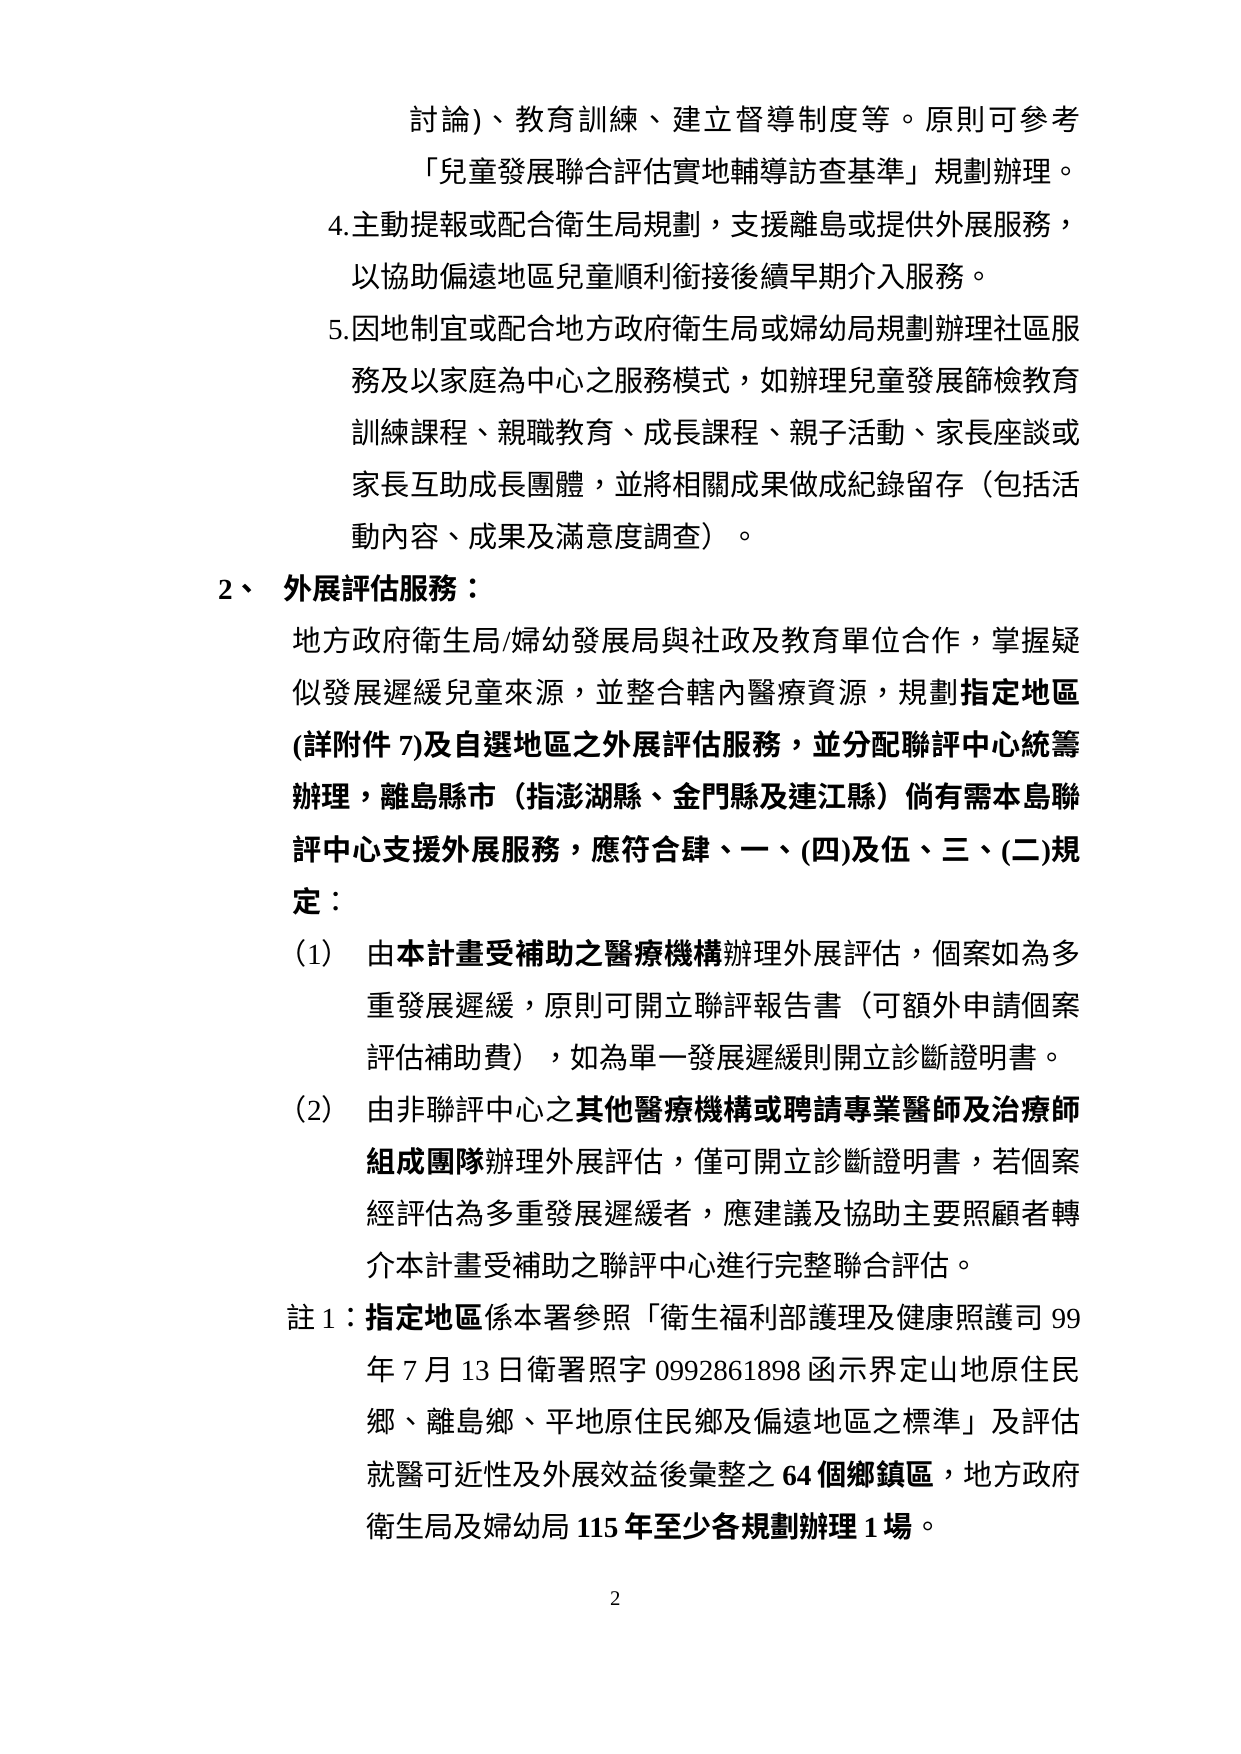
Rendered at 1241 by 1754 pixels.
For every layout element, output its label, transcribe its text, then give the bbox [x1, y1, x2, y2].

list 因地制宜或配合地方政府衛生局或婦幼局規劃辦理社區服務及以家庭為中心之服務模式，如辦理兒童發展篩檢教育訓練課程、親職教育、成長課程、親子活動、家長座談或家長互助成長團體，並將相關成果做成紀錄留存（包括活動內容、成果及滿意度調查）。 [328, 297, 1081, 558]
list 主動提報或配合衛生局規劃，支援離島或提供外展服務，以協助偏遠地區兒童順利銜接後續早期介入服務。 [328, 193, 1081, 297]
text 註1：指定地區係本署參照「衛生福利部護理及健康照護司99年7月13日衛署照字0992861898函示界定山地原住民郷、離島鄉、平地原住民鄉及偏遠地區之標準」及評估就醫可近性及外展效益後彙整之64個鄉鎮區，地方政府衛生局及婦幼局115年至少各規劃辦理1場。 [286, 1287, 1081, 1547]
list 外展評估服務： [218, 558, 1081, 610]
list 由非聯評中心之其他醫療機構或聘請專業醫師及治療師組成團隊辦理外展評估，僅可開立診斷證明書，若個案經評估為多重發展遲緩者，應建議及協助主要照顧者轉介本計畫受補助之聯評中心進行完整聯合評估。 [278, 1079, 1081, 1287]
list 由本計畫受補助之醫療機構辦理外展評估，個案如為多重發展遲緩，原則可開立聯評報告書（可額外申請個案評估補助費），如為單一發展遲緩則開立診斷證明書。 [278, 922, 1081, 1079]
list 討論)、教育訓練、建立督導制度等。原則可參考「兒童發展聯合評估實地輔導訪查基準」規劃辦理。 [359, 89, 1081, 193]
text 地方政府衛生局/婦幼發展局與社政及教育單位合作，掌握疑似發展遲緩兒童來源，並整合轄內醫療資源，規劃指定地區(詳附件7)及自選地區之外展評估服務，並分配聯評中心統籌辦理，離島縣市（指澎湖縣、金門縣及連江縣）倘有需本島聯評中心支援外展服務，應符合肆、一、(四)及伍、三、(二)規定： [292, 610, 1081, 922]
